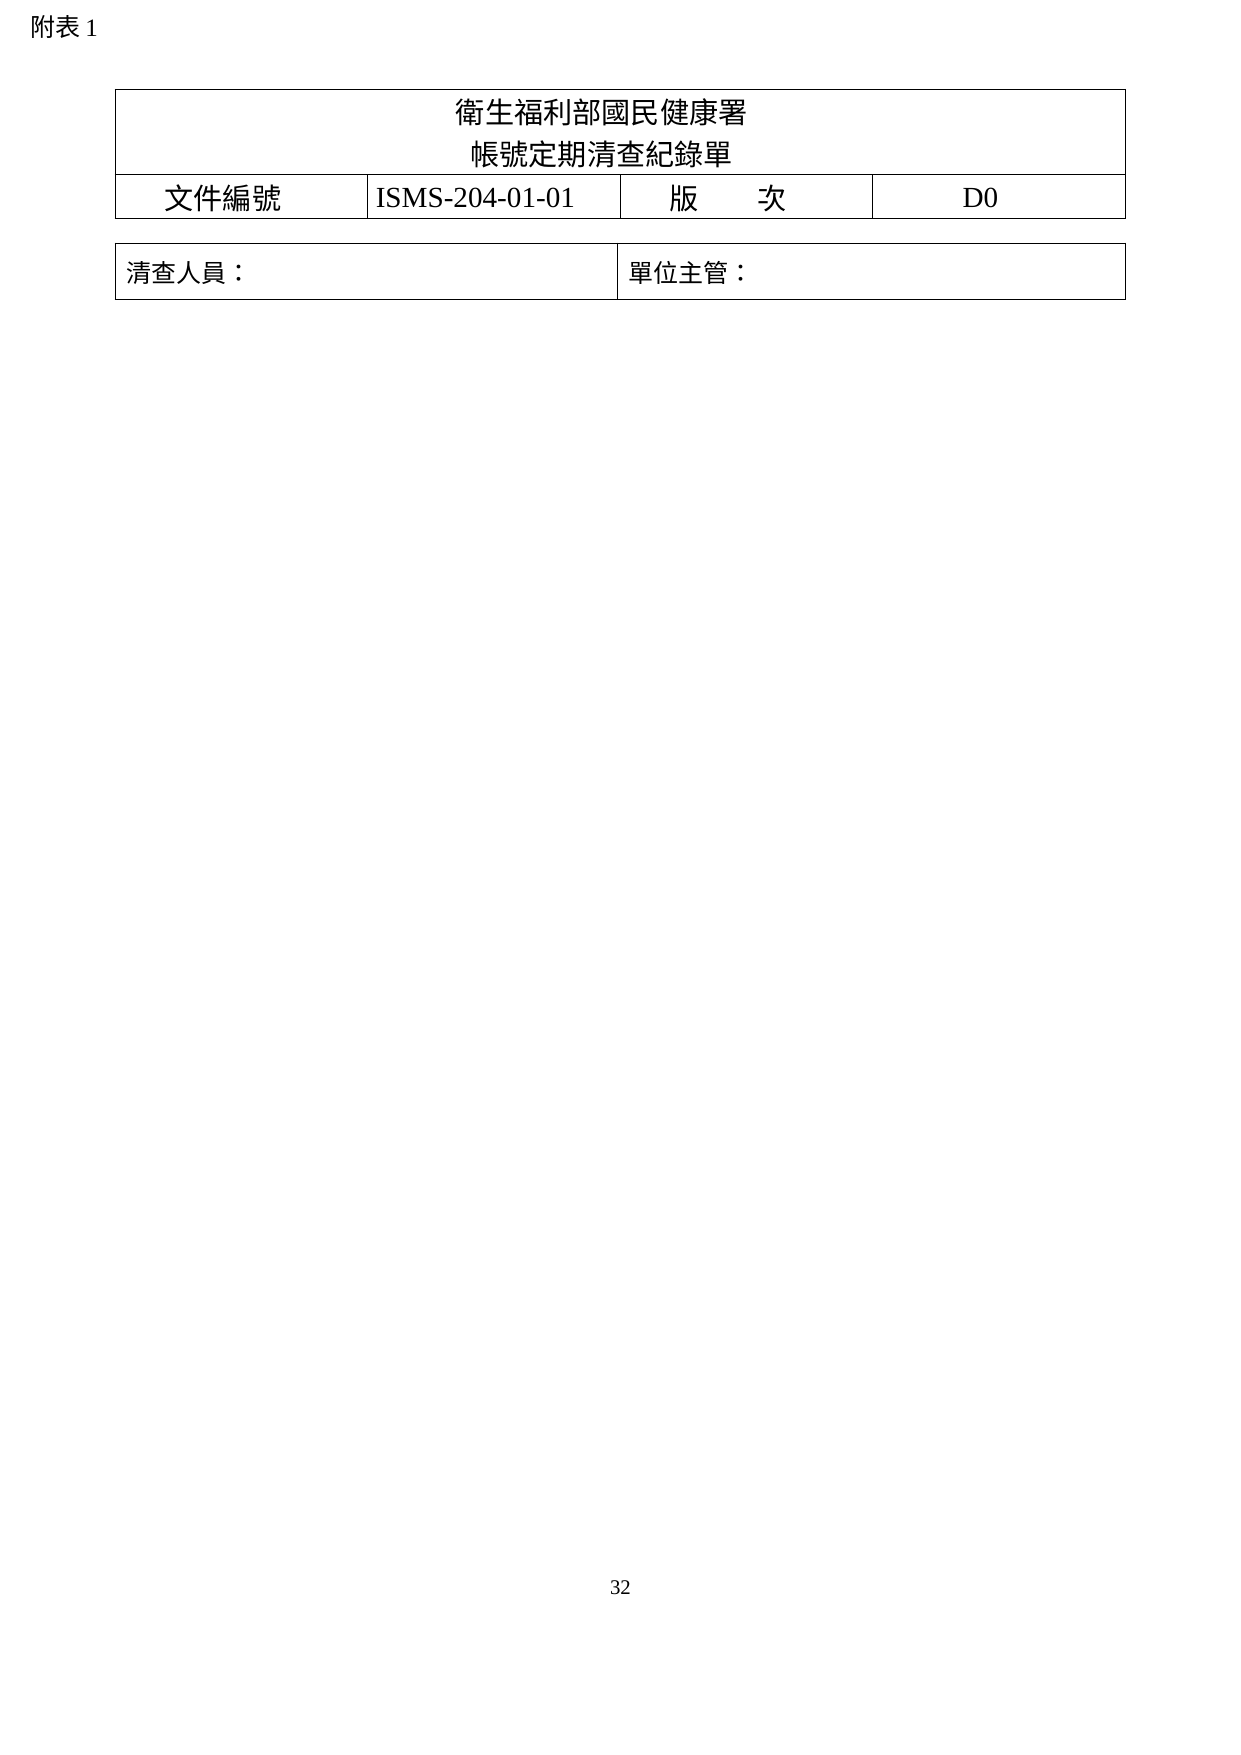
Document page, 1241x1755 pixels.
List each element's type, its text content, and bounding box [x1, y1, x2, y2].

table_cell 清查人員： [116, 244, 617, 299]
text 附表1 [30, 7, 125, 44]
table_cell 單位主管： [618, 244, 1125, 299]
